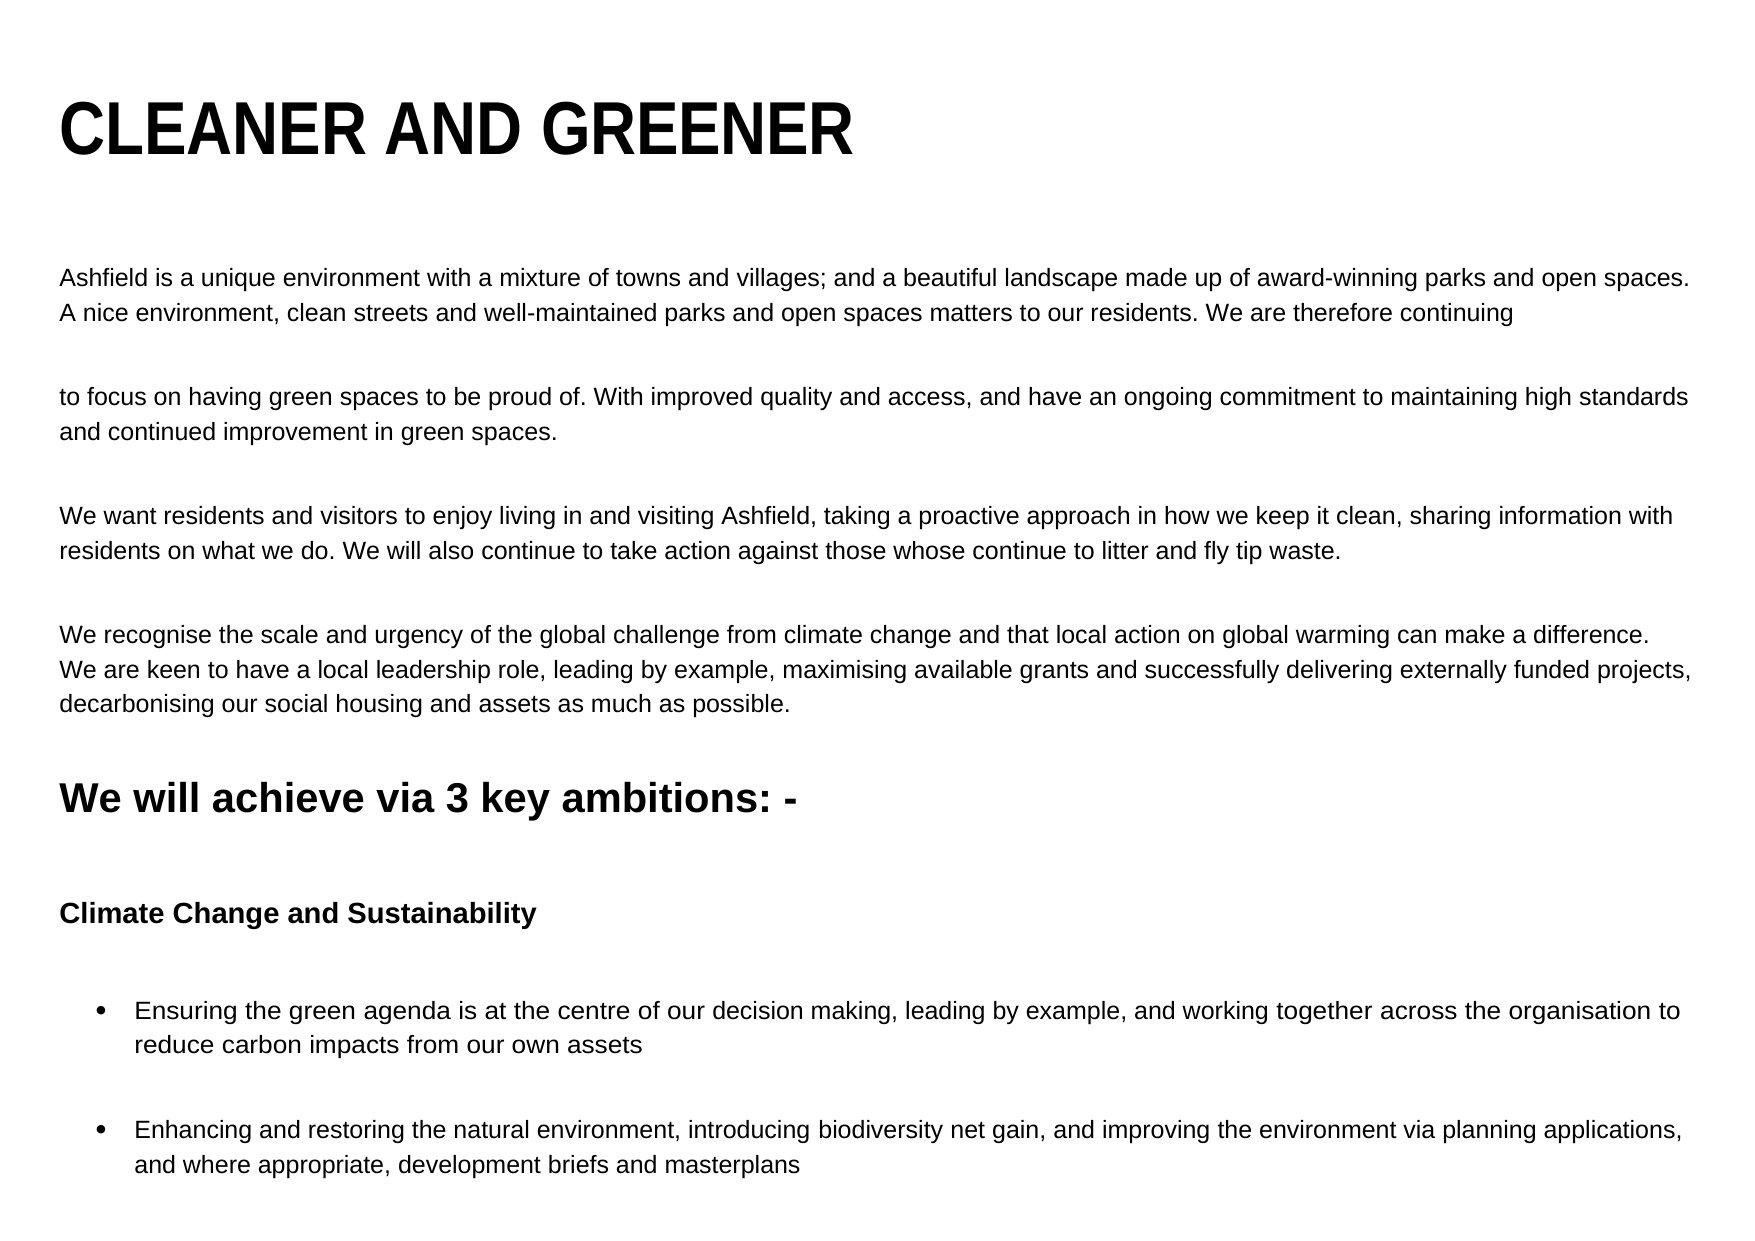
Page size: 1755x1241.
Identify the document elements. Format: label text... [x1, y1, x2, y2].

subtitle We will achieve via 3 key ambitions: - [59, 774, 1695, 822]
list Ensuring the green agenda is at the centre of our decision making, leading by example, and working together across the organisation to reduce carbon impacts from our own assets [97, 996, 1695, 1059]
text We want residents and visitors to enjoy living in and visiting Ashfield, taking a proactive approach in how we keep it clean, sharing information with residents on what we do. We will also continue to take action against those whose continue to litter and fly tip waste. [59, 501, 1695, 564]
text to focus on having green spaces to be proud of. With improved quality and access, and have an ongoing commitment to maintaining high standards and continued improvement in green spaces. [59, 382, 1695, 446]
text We recognise the scale and urgency of the global challenge from climate change and that local action on global warming can make a difference. We are keen to have a local leadership role, leading by example, maximising available grants and successfully delivering externally funded projects, decarbonising our social housing and assets as much as possible. [59, 620, 1695, 718]
subtitle Climate Change and Sustainability [59, 896, 1695, 929]
text Ashfield is a unique environment with a mixture of towns and villages; and a beautiful landscape made up of award-winning parks and open spaces. A nice environment, clean streets and well-maintained parks and open spaces matters to our residents. We are therefore continuing [59, 263, 1695, 327]
list Enhancing and restoring the natural environment, introducing biodiversity net gain, and improving the environment via planning applications, and where appropriate, development briefs and masterplans [97, 1115, 1695, 1178]
subtitle CLEANER AND GREENER [59, 84, 1695, 170]
